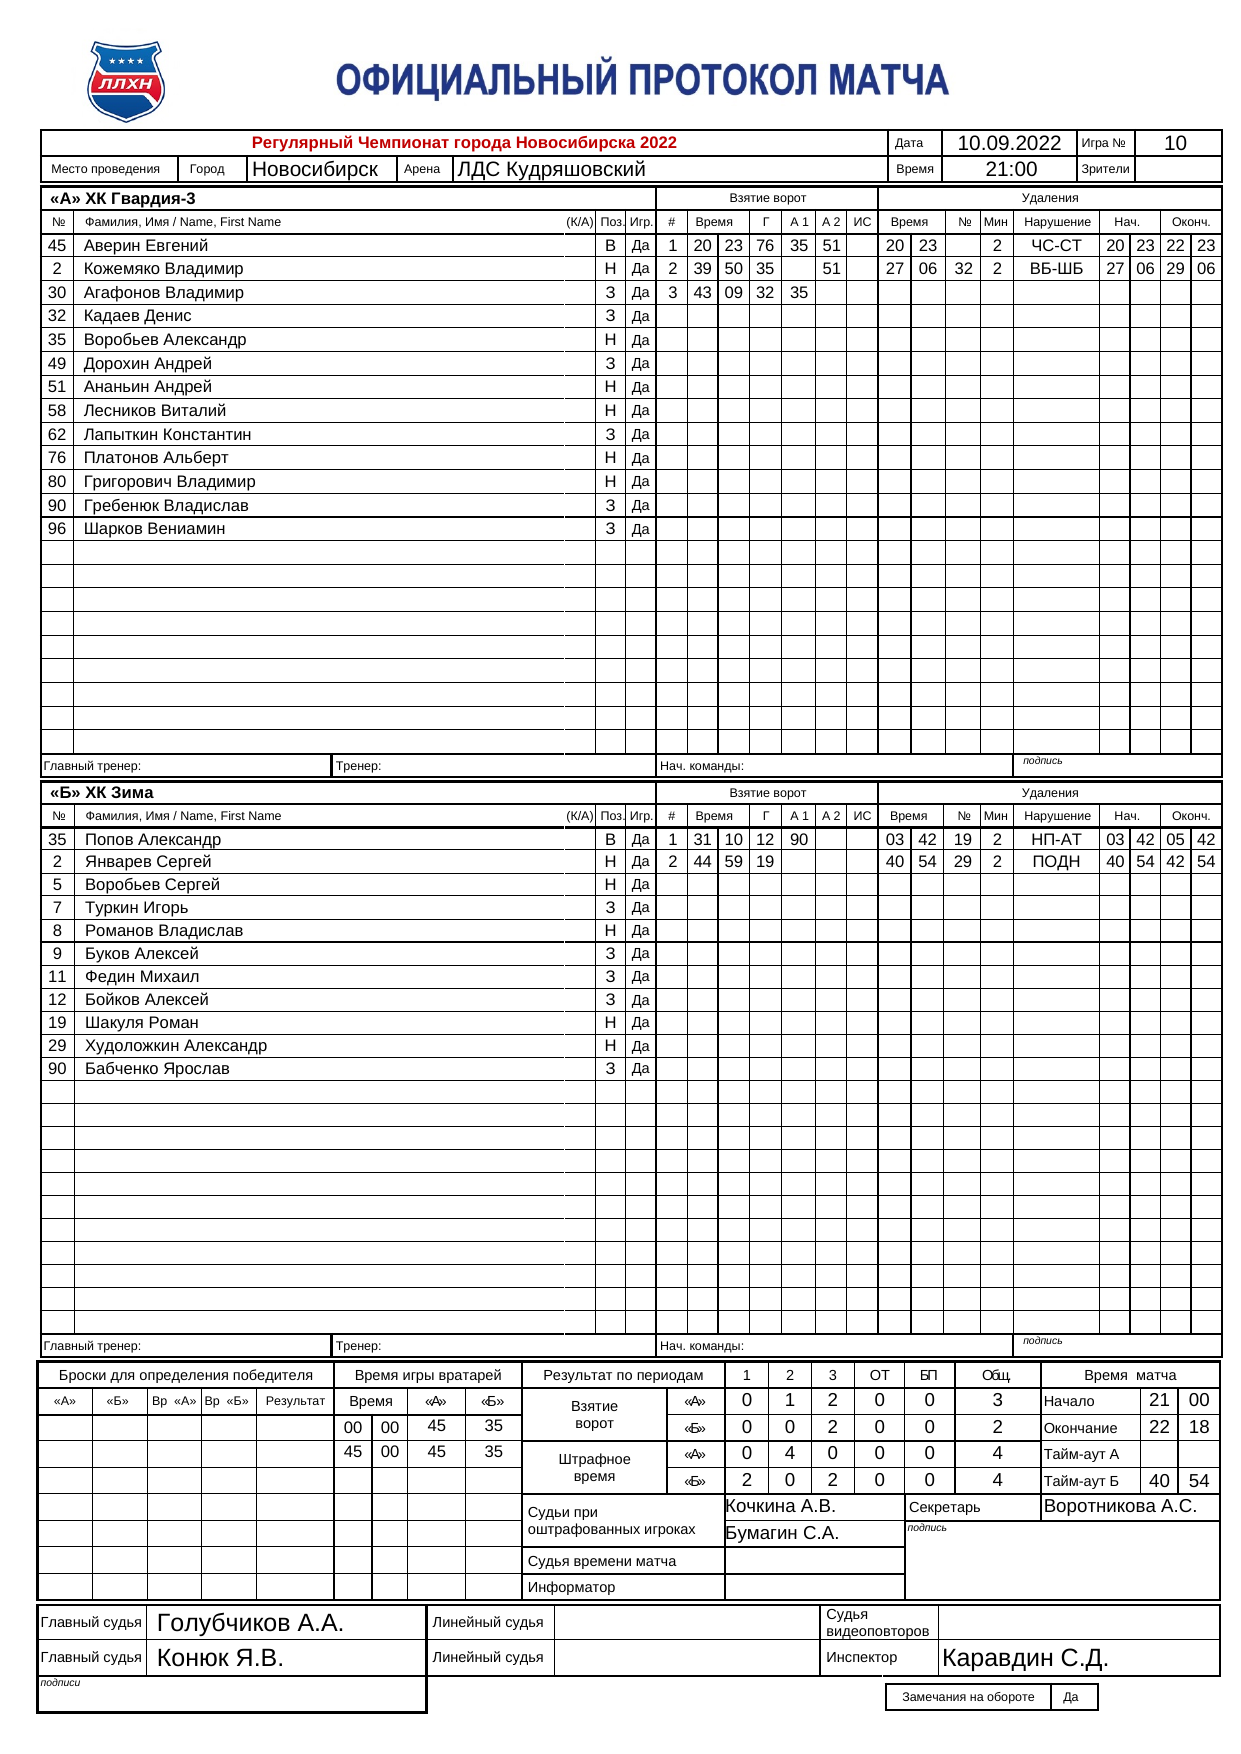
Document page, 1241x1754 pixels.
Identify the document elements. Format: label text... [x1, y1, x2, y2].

table_cell Да [626, 896, 655, 918]
table_cell [750, 1219, 781, 1241]
table_cell [816, 446, 846, 469]
table_cell 22 [1141, 1415, 1177, 1440]
table_cell З [596, 896, 625, 918]
table_cell 0 [855, 1389, 904, 1413]
table_cell [816, 399, 846, 422]
table_cell [93, 1547, 147, 1573]
table_cell [1131, 874, 1160, 895]
table_cell [879, 1219, 910, 1241]
table_cell [750, 636, 781, 658]
table_cell [981, 423, 1013, 445]
table_cell [688, 376, 717, 398]
table_cell Романов Владислав [75, 920, 564, 941]
table_cell [75, 1081, 564, 1103]
table_cell [688, 1173, 717, 1195]
table_cell [782, 1196, 815, 1218]
table_cell [1131, 966, 1160, 987]
table_cell [879, 494, 910, 516]
table_cell [1192, 1104, 1221, 1126]
table_cell [719, 494, 749, 516]
table_cell З [596, 1058, 625, 1079]
table_cell [750, 683, 781, 706]
table_cell «А» [668, 1442, 724, 1467]
table_cell [847, 1288, 877, 1310]
table_cell [1161, 1288, 1190, 1310]
table_cell Буков Алексей [75, 943, 564, 964]
table_cell [847, 966, 877, 987]
table_cell [42, 541, 73, 564]
table_cell [1192, 423, 1221, 445]
table_cell [1014, 943, 1099, 964]
table_cell [879, 446, 910, 469]
table_cell [1100, 874, 1129, 895]
table_cell Время [688, 211, 749, 233]
table_cell 0 [769, 1415, 811, 1440]
table_cell [750, 423, 781, 445]
table_cell [847, 636, 877, 658]
table_cell [1161, 636, 1190, 658]
table_cell З [596, 943, 625, 964]
table_cell Воробьев Сергей [75, 874, 564, 895]
table_cell [657, 1288, 687, 1310]
table_cell [750, 1058, 781, 1079]
table_cell [1100, 707, 1129, 729]
table_cell 44 [688, 850, 717, 872]
table_header 10.09.2022 [943, 131, 1076, 155]
table_cell [944, 1058, 980, 1079]
table_cell 45 [335, 1441, 371, 1467]
table_cell [1014, 328, 1099, 351]
table_cell [565, 730, 595, 753]
table_cell [74, 683, 564, 706]
table_cell [719, 470, 749, 493]
table_cell [1131, 541, 1160, 564]
table_cell «А» [39, 1389, 92, 1413]
table_cell [719, 874, 749, 895]
table_cell [719, 1242, 749, 1264]
table_cell [944, 943, 980, 964]
table_cell 50 [719, 257, 749, 280]
table_cell [847, 518, 877, 540]
table_cell № [944, 805, 980, 826]
table_cell [1100, 989, 1129, 1011]
table_cell [75, 1242, 564, 1264]
table_cell [912, 659, 945, 682]
table_cell [782, 943, 815, 964]
table_cell [879, 943, 910, 964]
table_cell Штрафное время [523, 1442, 666, 1493]
table_cell [626, 1196, 655, 1218]
table_cell [879, 1081, 910, 1103]
table_cell [719, 399, 749, 422]
table_cell [879, 874, 910, 895]
table_cell [944, 989, 980, 1011]
table_cell [1161, 730, 1190, 753]
table_cell ПОДН [1014, 850, 1099, 872]
table_header 2 [769, 1363, 811, 1387]
table_cell [42, 1104, 74, 1126]
table_cell 42 [1161, 850, 1190, 872]
table_cell 20 [688, 235, 717, 256]
table_cell [1014, 470, 1099, 493]
table_cell Да [626, 518, 655, 540]
table_cell 54 [1192, 850, 1221, 872]
table_cell [750, 470, 781, 493]
table_cell 35 [42, 829, 74, 849]
table_cell [565, 1173, 595, 1195]
table_cell «А» [668, 1389, 724, 1413]
table_cell [981, 588, 1013, 611]
table_cell [257, 1468, 333, 1493]
table_cell [1192, 446, 1221, 469]
table_cell [657, 1012, 687, 1033]
table_cell [912, 470, 945, 493]
table_cell [1161, 943, 1190, 964]
table_cell [944, 1219, 980, 1241]
table_cell [879, 1173, 910, 1195]
table_cell [688, 683, 717, 706]
table_cell [847, 920, 877, 941]
table_cell [1161, 541, 1190, 564]
table_cell Н [596, 874, 625, 895]
table_cell [148, 1494, 201, 1520]
table_cell [596, 707, 625, 729]
table_cell [688, 399, 717, 422]
table_cell [1014, 1219, 1099, 1241]
table_cell [148, 1416, 201, 1440]
table_cell Да [626, 989, 655, 1011]
table_cell 62 [42, 423, 73, 445]
table_cell [93, 1574, 147, 1599]
table_cell [39, 1441, 92, 1467]
table_cell [42, 1127, 74, 1149]
table_cell [719, 1150, 749, 1172]
picture [5, 28, 1179, 129]
table_cell [879, 1012, 910, 1033]
table_header Удаления [879, 188, 1221, 209]
table_cell [1014, 565, 1099, 587]
table_cell [944, 1104, 980, 1126]
table_cell 35 [750, 257, 781, 280]
table_cell [688, 1058, 717, 1079]
table_cell [847, 659, 877, 682]
table_cell [1179, 1441, 1219, 1467]
table_cell [1014, 399, 1099, 422]
table_cell [1161, 1081, 1190, 1103]
table_cell [688, 446, 717, 469]
table_cell № [42, 211, 73, 233]
table_cell [1192, 920, 1221, 941]
table_cell [719, 352, 749, 374]
table_cell [750, 541, 781, 564]
table_cell [626, 1288, 655, 1310]
table_cell [657, 541, 687, 564]
table_cell [657, 659, 687, 682]
table_cell [1131, 446, 1160, 469]
table_cell 2 [981, 829, 1013, 849]
table_cell Да [626, 352, 655, 374]
table_cell З [596, 423, 625, 445]
table_cell [912, 636, 945, 658]
table_cell [847, 470, 877, 493]
table_cell 20 [879, 235, 910, 256]
table_cell [1192, 659, 1221, 682]
table_cell [42, 730, 73, 753]
table_cell Ананьин Андрей [74, 376, 564, 398]
table_cell [1192, 1058, 1221, 1079]
table_cell [75, 1311, 564, 1333]
table_cell [626, 1173, 655, 1195]
table_cell [750, 305, 781, 327]
table_cell [847, 257, 877, 280]
table_cell [1100, 328, 1129, 351]
table_cell Судьи при оштрафованных игроках [523, 1495, 724, 1546]
table_header Броски для определения победителя [39, 1363, 333, 1387]
table_cell [257, 1547, 333, 1573]
table_cell [408, 1521, 465, 1546]
table_cell [466, 1494, 521, 1520]
table_cell [1100, 966, 1129, 987]
table_cell [944, 1242, 980, 1264]
table_cell [946, 470, 980, 493]
table_cell [1192, 1311, 1221, 1333]
table_cell 40 [879, 850, 910, 872]
table_cell [596, 659, 625, 682]
table_header Время игры вратарей [335, 1363, 521, 1387]
table_cell [565, 612, 595, 634]
table_cell [1161, 1012, 1190, 1033]
table_cell [1131, 1311, 1160, 1333]
table_cell З [596, 494, 625, 516]
table_cell [981, 518, 1013, 540]
table_cell 21 [1141, 1389, 1177, 1413]
table_cell [1131, 1242, 1160, 1264]
table_cell [1014, 1012, 1099, 1033]
table_cell [883, 1677, 1220, 1681]
table_cell [1131, 1219, 1160, 1241]
table_cell [879, 1127, 910, 1149]
table_header Взятие ворот [657, 188, 877, 209]
table_cell [1100, 470, 1129, 493]
table_cell Да [626, 423, 655, 445]
table_cell [816, 470, 846, 493]
table_cell [879, 1265, 910, 1287]
table_cell [847, 1058, 877, 1079]
table_cell [42, 636, 73, 658]
table_cell [782, 518, 815, 540]
table_cell Главный судья [39, 1640, 146, 1675]
table_cell [688, 541, 717, 564]
table_cell [1014, 541, 1099, 564]
table_cell Конюк Я.В. [147, 1640, 425, 1675]
table_cell Нач. команды: [657, 755, 1012, 776]
table_cell Линейный судья [428, 1606, 554, 1639]
table_cell [912, 1265, 943, 1287]
table_cell 45 [408, 1441, 465, 1467]
table_cell 1 [769, 1389, 811, 1413]
table_cell [466, 1521, 521, 1546]
table_cell [74, 707, 564, 729]
table_cell [750, 920, 781, 941]
table_cell [879, 1150, 910, 1172]
table_cell [912, 874, 943, 895]
table_cell Фамилия, Имя / Name, First Name [75, 805, 565, 826]
table_cell [626, 1311, 655, 1333]
table_cell [626, 1104, 655, 1126]
table_cell [946, 707, 980, 729]
table_cell [782, 1035, 815, 1057]
table_cell [750, 328, 781, 351]
table_cell [847, 1311, 877, 1333]
table_cell [939, 1606, 1219, 1639]
table_cell [596, 730, 625, 753]
table_cell [782, 446, 815, 469]
table_cell [719, 730, 749, 753]
table_cell [1161, 446, 1190, 469]
table_cell [847, 1196, 877, 1218]
table_cell Да [626, 235, 655, 256]
table_cell [816, 874, 846, 895]
table_cell Н [596, 399, 625, 422]
table_cell [1100, 659, 1129, 682]
table_cell В [596, 829, 625, 849]
table_cell [1100, 305, 1129, 327]
table_cell [565, 1012, 595, 1033]
table_cell [719, 1012, 749, 1033]
table_cell [42, 707, 73, 729]
table_cell [1131, 1127, 1160, 1149]
table_cell [565, 874, 595, 895]
table_cell [912, 565, 945, 587]
table_cell [565, 281, 595, 303]
table_cell [750, 1150, 781, 1172]
table_cell [719, 943, 749, 964]
table_cell [1100, 1173, 1129, 1195]
table_cell 2 [812, 1468, 854, 1493]
table_cell Да [626, 850, 655, 872]
table_cell [1161, 896, 1190, 918]
table_cell [408, 1468, 465, 1493]
table_cell [816, 1150, 846, 1172]
table_cell [1014, 281, 1099, 303]
table_cell [202, 1468, 256, 1493]
table_cell [74, 636, 564, 658]
table_cell [202, 1547, 256, 1573]
table_cell Бумагин С.А. [726, 1521, 904, 1546]
table_cell [565, 1196, 595, 1218]
table_cell [565, 920, 595, 941]
table_cell [981, 446, 1013, 469]
table_cell 2 [981, 850, 1013, 872]
table_cell 35 [42, 328, 73, 351]
table_cell [879, 730, 910, 753]
table_cell [944, 1265, 980, 1287]
table_cell [1014, 518, 1099, 540]
table_cell ИС [847, 211, 877, 233]
table_cell 7 [42, 896, 74, 918]
table_cell 51 [816, 257, 846, 280]
table_cell [912, 446, 945, 469]
table_cell Шарков Вениамин [74, 518, 564, 540]
table_cell [912, 1311, 943, 1333]
table_cell [1192, 1173, 1221, 1195]
table_cell [750, 1265, 781, 1287]
table_cell [1100, 730, 1129, 753]
table_cell [1192, 541, 1221, 564]
table_cell [750, 1035, 781, 1057]
table_header 10 [1136, 131, 1221, 155]
table_cell [1131, 328, 1160, 351]
table_cell [981, 1196, 1013, 1218]
table_cell [148, 1547, 201, 1573]
table_header ОТ [855, 1363, 904, 1387]
table_cell [1161, 874, 1190, 895]
table_cell 2 [42, 257, 73, 280]
table_cell 27 [1100, 257, 1129, 280]
table_cell [847, 1265, 877, 1287]
table_cell Вр «А» [148, 1389, 201, 1413]
table_cell Туркин Игорь [75, 896, 564, 918]
table_cell [944, 1173, 980, 1195]
table_cell [657, 1035, 687, 1057]
table_cell [981, 305, 1013, 327]
table_cell [912, 1242, 943, 1264]
table_cell [74, 659, 564, 682]
table_cell [657, 1196, 687, 1218]
table_cell [1161, 588, 1190, 611]
table_cell [816, 1058, 846, 1079]
table_cell [688, 1288, 717, 1310]
table_cell [596, 1242, 625, 1264]
table_cell [202, 1494, 256, 1520]
table_cell 20 [1100, 235, 1129, 256]
table_cell [565, 1265, 595, 1287]
table_cell 0 [905, 1468, 954, 1493]
table_cell [688, 989, 717, 1011]
table_cell 90 [782, 829, 815, 849]
table_cell [1131, 1012, 1160, 1033]
table_cell [782, 565, 815, 587]
table_cell [816, 305, 846, 327]
table_cell 0 [726, 1442, 768, 1467]
table_cell [719, 1196, 749, 1218]
table_cell [688, 1196, 717, 1218]
table_cell Да [626, 829, 655, 849]
table_cell З [596, 989, 625, 1011]
table_cell НП-АТ [1014, 829, 1099, 849]
table_cell [1192, 636, 1221, 658]
table_cell [42, 1173, 74, 1195]
table_cell 80 [42, 470, 73, 493]
table_cell Начало [1042, 1389, 1140, 1413]
table_cell [93, 1521, 147, 1546]
table_cell [42, 565, 73, 587]
table_cell [1161, 470, 1190, 493]
table_cell [1161, 376, 1190, 398]
table_cell Н [596, 257, 625, 280]
table_cell [565, 989, 595, 1011]
table_cell Игр. [626, 805, 655, 826]
table_cell 35 [782, 235, 815, 256]
table_cell [75, 1288, 564, 1310]
table_cell [782, 1173, 815, 1195]
table_cell [1161, 1035, 1190, 1057]
table_cell Каравдин С.Д. [939, 1640, 1219, 1675]
table_cell ВБ-ШБ [1014, 257, 1099, 280]
table_cell [981, 874, 1013, 895]
table_cell [981, 541, 1013, 564]
table_cell А 2 [816, 211, 846, 233]
table_cell 3 [657, 281, 687, 303]
table_cell 9 [42, 943, 74, 964]
table_cell «Б» [668, 1468, 724, 1493]
table_cell [981, 1127, 1013, 1149]
table_cell [75, 1150, 564, 1172]
table_cell [335, 1494, 371, 1520]
table_cell [750, 612, 781, 634]
table_cell [565, 943, 595, 964]
table_cell [750, 966, 781, 987]
table_cell 96 [42, 518, 73, 540]
table_cell Да [626, 470, 655, 493]
table_cell [1161, 305, 1190, 327]
table_cell [1192, 966, 1221, 987]
table_cell 0 [855, 1442, 904, 1467]
table_cell [782, 920, 815, 941]
table_cell [657, 1127, 687, 1149]
table_cell [944, 1196, 980, 1218]
table_cell [879, 612, 910, 634]
table_cell [944, 1012, 980, 1033]
table_cell [981, 943, 1013, 964]
table_cell 32 [42, 305, 73, 327]
table_cell [879, 423, 910, 445]
table_cell [946, 423, 980, 445]
table_cell [335, 1521, 371, 1546]
table_cell 59 [719, 850, 749, 872]
table_cell [565, 707, 595, 729]
table_cell [847, 989, 877, 1011]
table_cell [816, 659, 846, 682]
table_cell 2 [956, 1415, 1040, 1440]
table_cell [657, 1150, 687, 1172]
table_cell [74, 565, 564, 587]
table_cell [1100, 281, 1129, 303]
table_cell Да [626, 376, 655, 398]
table_cell [946, 636, 980, 658]
table_cell [847, 612, 877, 634]
table_cell [782, 730, 815, 753]
table_cell 18 [1179, 1415, 1219, 1440]
table_cell [719, 1035, 749, 1057]
table_cell [1014, 1242, 1099, 1264]
table_cell [408, 1574, 465, 1599]
table_cell [1014, 305, 1099, 327]
table_cell [1014, 966, 1099, 987]
table_cell [981, 1265, 1013, 1287]
table_cell [1192, 518, 1221, 540]
table_cell [1100, 1265, 1129, 1287]
table_cell [847, 1150, 877, 1172]
table_cell [782, 305, 815, 327]
table_cell [1161, 565, 1190, 587]
table_cell [816, 920, 846, 941]
table_cell [257, 1416, 333, 1440]
table_cell [565, 1288, 595, 1310]
table_cell [750, 352, 781, 374]
table_cell 12 [750, 829, 781, 849]
table_cell [565, 446, 595, 469]
table_cell [565, 850, 595, 872]
table_cell 40 [1141, 1468, 1177, 1493]
table_cell [912, 989, 943, 1011]
table_cell [816, 1288, 846, 1310]
table_cell [1100, 920, 1129, 941]
table_cell [257, 1521, 333, 1546]
table_cell 35 [466, 1416, 521, 1440]
table_cell [719, 541, 749, 564]
table_cell [1192, 683, 1221, 706]
table_cell [1131, 1196, 1160, 1218]
table_cell [981, 896, 1013, 918]
table_cell [946, 518, 980, 540]
table_cell [565, 1058, 595, 1079]
table_cell [657, 588, 687, 611]
table_cell [719, 1311, 749, 1333]
table_cell [1192, 707, 1221, 729]
table_header Общ. [956, 1363, 1040, 1387]
table_cell [335, 1574, 371, 1599]
table_cell [912, 612, 945, 634]
table_cell 0 [905, 1415, 954, 1440]
table_cell [719, 588, 749, 611]
table_cell # [657, 211, 687, 233]
table_cell ЛДС Кудряшовский [454, 157, 887, 181]
table_cell 54 [912, 850, 943, 872]
table_cell [816, 376, 846, 398]
table_cell [373, 1574, 407, 1599]
table_cell [1100, 1012, 1129, 1033]
table_cell [816, 1311, 846, 1333]
table_cell [657, 423, 687, 445]
table_cell [816, 966, 846, 987]
table_cell Н [596, 446, 625, 469]
table_cell [847, 730, 877, 753]
table_cell [626, 588, 655, 611]
table_cell Главный тренер: [42, 755, 330, 776]
table_cell [750, 989, 781, 1011]
table_cell [657, 518, 687, 540]
table_cell [1100, 943, 1129, 964]
table_cell Судья видеоповторов [821, 1606, 938, 1639]
table_cell 0 [726, 1389, 768, 1413]
table_cell Да [626, 1035, 655, 1057]
table_cell [816, 1127, 846, 1149]
table_cell [750, 446, 781, 469]
table_cell [596, 1219, 625, 1241]
table_cell [912, 541, 945, 564]
table_cell [847, 1104, 877, 1126]
table_cell 2 [42, 850, 74, 872]
table_cell [750, 730, 781, 753]
table_cell [981, 399, 1013, 422]
table_cell 12 [42, 989, 74, 1011]
table_cell [1131, 943, 1160, 964]
table_cell [1161, 1265, 1190, 1287]
table_cell [1161, 328, 1190, 351]
table_cell [1014, 683, 1099, 706]
table_cell [565, 1219, 595, 1241]
table_cell [1014, 659, 1099, 682]
table_cell [981, 1219, 1013, 1241]
table_cell [816, 896, 846, 918]
table_cell [39, 1494, 92, 1520]
table_cell [565, 494, 595, 516]
table_cell [657, 446, 687, 469]
table_cell [847, 707, 877, 729]
table_cell Г [750, 805, 781, 826]
table_cell [42, 1311, 74, 1333]
table_cell [719, 565, 749, 587]
table_cell [879, 588, 910, 611]
table_cell [981, 1150, 1013, 1172]
table_cell [782, 1219, 815, 1241]
table_cell Окончание [1042, 1415, 1140, 1440]
table_cell [74, 541, 564, 564]
table_cell 30 [42, 281, 73, 303]
table_cell [626, 565, 655, 587]
table_cell Поз. [596, 211, 625, 233]
table_cell [879, 683, 910, 706]
table_cell [626, 707, 655, 729]
table_cell [596, 1104, 625, 1126]
table_cell [816, 1104, 846, 1126]
table_cell [782, 1265, 815, 1287]
table_cell 2 [981, 257, 1013, 280]
table_cell Поз. [596, 805, 625, 826]
table_cell Шакуля Роман [75, 1012, 564, 1033]
table_cell [657, 1081, 687, 1103]
table_cell [912, 1219, 943, 1241]
table_cell [782, 1104, 815, 1126]
table_cell [1100, 1104, 1129, 1126]
table_cell [946, 305, 980, 327]
table_cell [981, 494, 1013, 516]
table_cell [596, 541, 625, 564]
table_cell [981, 281, 1013, 303]
table_cell [688, 659, 717, 682]
table_cell [39, 1574, 92, 1599]
table_cell [565, 470, 595, 493]
table_cell [782, 896, 815, 918]
table_cell [912, 305, 945, 327]
table_cell 06 [1131, 257, 1160, 280]
table_cell [657, 636, 687, 658]
table_cell [1100, 399, 1129, 422]
table_cell [1099, 1682, 1220, 1711]
table_cell [879, 352, 910, 374]
table_cell [74, 588, 564, 611]
table_cell [596, 1265, 625, 1287]
table_cell [750, 896, 781, 918]
table_cell [946, 588, 980, 611]
table_cell [688, 896, 717, 918]
table_cell [879, 707, 910, 729]
table_cell [688, 305, 717, 327]
table_cell [596, 1196, 625, 1218]
table_cell [1192, 328, 1221, 351]
table_cell Январев Сергей [75, 850, 564, 872]
table_cell [1100, 541, 1129, 564]
table_cell [1131, 588, 1160, 611]
table_cell [750, 1311, 781, 1333]
table_cell Взятие ворот [523, 1389, 666, 1440]
table_cell [981, 565, 1013, 587]
table_cell [750, 1104, 781, 1126]
table_cell [688, 470, 717, 493]
table_cell [688, 1150, 717, 1172]
table_cell [657, 470, 687, 493]
table_cell [782, 470, 815, 493]
table_cell [688, 1012, 717, 1033]
table_cell [688, 518, 717, 540]
table_cell [1131, 1058, 1160, 1079]
table_cell [1192, 565, 1221, 587]
table_cell [1192, 1288, 1221, 1310]
table_cell Вр «Б» [202, 1389, 256, 1413]
table_cell [688, 588, 717, 611]
table_cell 49 [42, 352, 73, 374]
table_cell [1014, 1035, 1099, 1057]
table_cell 0 [812, 1442, 854, 1467]
table_cell [1161, 683, 1190, 706]
table_cell [1100, 376, 1129, 398]
table_cell [750, 1012, 781, 1033]
table_cell [1192, 281, 1221, 303]
table_cell [565, 966, 595, 987]
table_cell [944, 1035, 980, 1057]
table_cell [1192, 612, 1221, 634]
table_cell [596, 565, 625, 587]
table_cell [1014, 920, 1099, 941]
table_cell [912, 588, 945, 611]
table_cell [847, 376, 877, 398]
table_cell [596, 636, 625, 658]
table_cell [1131, 920, 1160, 941]
table_cell Да [626, 966, 655, 987]
table_cell [981, 470, 1013, 493]
table_cell [719, 920, 749, 941]
table_cell [1014, 636, 1099, 658]
table_cell [1100, 1081, 1129, 1103]
table_cell [565, 235, 595, 256]
table_cell [847, 446, 877, 469]
table_cell [202, 1521, 256, 1546]
table_cell Нач. команды: [657, 1335, 1012, 1356]
table_cell Оконч. [1161, 805, 1221, 826]
table_cell 0 [769, 1468, 811, 1493]
table_cell [596, 1150, 625, 1172]
table_cell 4 [956, 1442, 1040, 1467]
table_cell [42, 1242, 74, 1264]
table_cell [657, 1311, 687, 1333]
table_cell [750, 943, 781, 964]
table_cell [1192, 1035, 1221, 1057]
table_cell [912, 896, 943, 918]
table_cell [373, 1468, 407, 1493]
table_cell [1161, 1058, 1190, 1079]
table_cell Нач. [1100, 211, 1160, 233]
table_cell [148, 1521, 201, 1546]
table_cell [657, 399, 687, 422]
table_cell [657, 494, 687, 516]
table_cell [879, 541, 910, 564]
table_cell [981, 1311, 1013, 1333]
table_cell 23 [1192, 235, 1221, 256]
table_cell Тайм-аут А [1042, 1441, 1140, 1467]
table_cell [912, 281, 945, 303]
table_cell [596, 1127, 625, 1149]
table_cell [719, 683, 749, 706]
table_cell «А» [408, 1389, 465, 1413]
table_cell [879, 1035, 910, 1057]
table_cell [944, 874, 980, 895]
table_cell 0 [905, 1389, 954, 1413]
table_cell [565, 588, 595, 611]
table_cell [750, 874, 781, 895]
table_cell [565, 1127, 595, 1149]
table_cell [1100, 1242, 1129, 1264]
table_cell Кожемяко Владимир [74, 257, 564, 280]
table_cell [719, 1058, 749, 1079]
table_cell [42, 1196, 74, 1218]
table_cell [148, 1468, 201, 1493]
table_cell 2 [657, 257, 687, 280]
table_cell [1131, 636, 1160, 658]
table_cell [1131, 612, 1160, 634]
table_cell [981, 920, 1013, 941]
table_cell [816, 1242, 846, 1264]
table_cell [879, 305, 910, 327]
table_cell [719, 896, 749, 918]
table_cell [688, 1127, 717, 1149]
table_cell А 1 [782, 211, 815, 233]
table_cell [688, 943, 717, 964]
table_header Удаления [879, 783, 1221, 803]
table_cell Кочкина А.В. [726, 1495, 904, 1520]
table_cell [1131, 1081, 1160, 1103]
table_cell Фамилия, Имя / Name, First Name [74, 211, 565, 233]
table_cell 29 [1161, 257, 1190, 280]
table_cell [202, 1574, 256, 1599]
table_cell [688, 874, 717, 895]
table_cell Воротникова А.С. [1042, 1495, 1219, 1520]
table_cell [719, 423, 749, 445]
table_cell [726, 1575, 904, 1599]
table_cell [1014, 423, 1099, 445]
table_cell Платонов Альберт [74, 446, 564, 469]
table_cell [657, 989, 687, 1011]
table_cell «Б» [668, 1415, 724, 1440]
table_cell Да [626, 399, 655, 422]
table_cell 0 [855, 1468, 904, 1493]
table_cell [946, 376, 980, 398]
table_cell 19 [750, 850, 781, 872]
table_cell Дорохин Андрей [74, 352, 564, 374]
table_cell [944, 1081, 980, 1103]
table_cell [1131, 1173, 1160, 1195]
table_cell Н [596, 470, 625, 493]
table_cell ИС [847, 805, 877, 826]
table_cell Г [750, 211, 781, 233]
table_cell [782, 1127, 815, 1149]
table_cell [981, 1288, 1013, 1310]
table_cell [657, 612, 687, 634]
table_cell [750, 1127, 781, 1149]
table_cell [946, 281, 980, 303]
table_cell [257, 1574, 333, 1599]
table_cell [847, 588, 877, 611]
table_header Да [1052, 1685, 1097, 1709]
table_cell Н [596, 1035, 625, 1057]
table_cell [1014, 1173, 1099, 1195]
table_cell 58 [42, 399, 73, 422]
table_cell [912, 1150, 943, 1172]
table_cell [981, 683, 1013, 706]
table_cell [912, 1173, 943, 1195]
table_cell [42, 588, 73, 611]
table_cell [719, 376, 749, 398]
table_cell [596, 612, 625, 634]
table_cell [565, 257, 595, 280]
table_cell 00 [335, 1416, 371, 1440]
table_cell [1161, 494, 1190, 516]
table_cell [981, 1081, 1013, 1103]
table_cell [688, 423, 717, 445]
table_cell 19 [944, 829, 980, 849]
table_cell 4 [769, 1442, 811, 1467]
table_cell [946, 659, 980, 682]
table_cell [1131, 683, 1160, 706]
table_cell [816, 518, 846, 540]
table_cell [847, 1012, 877, 1033]
table_cell [782, 494, 815, 516]
table_cell [565, 829, 595, 849]
table_cell [847, 494, 877, 516]
table_cell 45 [42, 235, 73, 256]
table_cell 2 [812, 1389, 854, 1413]
table_cell [946, 494, 980, 516]
table_cell [626, 612, 655, 634]
table_cell [466, 1547, 521, 1573]
table_cell [981, 352, 1013, 374]
table_cell [912, 1012, 943, 1033]
table_cell [879, 989, 910, 1011]
table_cell [912, 966, 943, 987]
table_cell [555, 1640, 819, 1675]
table_cell [847, 1219, 877, 1241]
table_cell [1100, 494, 1129, 516]
table_cell [879, 1058, 910, 1079]
table_cell [1100, 612, 1129, 634]
table_cell Тренер: [333, 1335, 655, 1356]
table_cell [816, 943, 846, 964]
table_cell [912, 683, 945, 706]
table_cell [944, 896, 980, 918]
table_cell [657, 1058, 687, 1079]
table_cell Место проведения [42, 157, 177, 181]
table_cell [1100, 1127, 1129, 1149]
table_cell [847, 352, 877, 374]
table_cell Время [688, 805, 749, 826]
table_cell [816, 494, 846, 516]
table_cell [657, 920, 687, 941]
table_cell [657, 376, 687, 398]
table_cell [847, 943, 877, 964]
table_cell [816, 707, 846, 729]
table_cell Судья времени матча [523, 1548, 724, 1573]
table_cell [1131, 1150, 1160, 1172]
table_cell [565, 1081, 595, 1103]
table_cell 19 [42, 1012, 74, 1033]
table_cell 29 [42, 1035, 74, 1057]
table_cell # [657, 805, 687, 826]
table_cell [912, 1288, 943, 1310]
table_cell [657, 707, 687, 729]
table_cell [1014, 707, 1099, 729]
table_cell Игр. [626, 211, 655, 233]
table_cell [93, 1468, 147, 1493]
table_cell [1192, 588, 1221, 611]
table_cell [1192, 730, 1221, 753]
table_cell [1131, 423, 1160, 445]
table_cell 2 [657, 850, 687, 872]
table_cell [1014, 730, 1099, 753]
table_cell Попов Александр [75, 829, 564, 849]
table_cell [782, 1311, 815, 1333]
table_cell [1100, 565, 1129, 587]
table_cell [1100, 1288, 1129, 1310]
table_cell [596, 1311, 625, 1333]
table_cell [946, 683, 980, 706]
table_cell [847, 235, 877, 256]
table_cell 27 [879, 257, 910, 280]
table_cell [1192, 1219, 1221, 1241]
table_cell [373, 1547, 407, 1573]
table_cell [688, 565, 717, 587]
table_cell [1131, 659, 1160, 682]
table_cell [626, 1127, 655, 1149]
table_cell 0 [726, 1415, 768, 1440]
table_cell [657, 1173, 687, 1195]
table_cell [816, 636, 846, 658]
table_cell 03 [879, 829, 910, 849]
table_cell [816, 829, 846, 849]
table_cell 05 [1161, 829, 1190, 849]
table_cell 42 [912, 829, 943, 849]
table_cell 2 [726, 1468, 768, 1493]
table_cell [719, 1104, 749, 1126]
table_cell Да [626, 328, 655, 351]
table_cell [879, 1311, 910, 1333]
table_cell [879, 1104, 910, 1126]
table_cell [42, 1265, 74, 1287]
table_cell 32 [750, 281, 781, 303]
table_header Взятие ворот [657, 783, 877, 803]
table_cell [750, 1242, 781, 1264]
table_cell [782, 1012, 815, 1033]
table_cell [657, 943, 687, 964]
table_cell [657, 1104, 687, 1126]
table_cell [565, 305, 595, 327]
table_cell 23 [1131, 235, 1160, 256]
table_cell [944, 966, 980, 987]
table_cell Агафонов Владимир [74, 281, 564, 303]
table_cell [1100, 683, 1129, 706]
table_cell [847, 896, 877, 918]
table_cell [75, 1265, 564, 1287]
table_cell [565, 683, 595, 706]
table_cell Арена [398, 157, 452, 181]
table_cell [912, 1058, 943, 1079]
table_cell [944, 1288, 980, 1310]
table_cell Зрители [1078, 157, 1134, 181]
table_cell [75, 1196, 564, 1218]
table_cell [1014, 989, 1099, 1011]
table_cell 21:00 [943, 157, 1076, 181]
table_cell [596, 588, 625, 611]
table_cell [1100, 896, 1129, 918]
table_cell Да [626, 281, 655, 303]
table_cell [1161, 1150, 1190, 1172]
table_cell [42, 659, 73, 682]
table_cell 1 [657, 829, 687, 849]
table_cell [912, 1081, 943, 1103]
table_cell [981, 659, 1013, 682]
table_cell Нач. [1100, 805, 1160, 826]
table_cell 5 [42, 874, 74, 895]
table_cell подписи [39, 1677, 425, 1711]
table_cell [626, 1219, 655, 1241]
table_cell В [596, 235, 625, 256]
table_cell [981, 1104, 1013, 1126]
table_cell [879, 565, 910, 587]
table_cell [626, 659, 655, 682]
table_cell [565, 399, 595, 422]
table_cell [816, 612, 846, 634]
table_cell [719, 612, 749, 634]
table_cell Да [626, 920, 655, 941]
table_cell [912, 352, 945, 374]
table_cell [981, 707, 1013, 729]
table_cell [816, 730, 846, 753]
table_cell [750, 1196, 781, 1218]
table_cell [596, 1081, 625, 1103]
table_cell Тайм-аут Б [1042, 1468, 1140, 1493]
table_cell З [596, 352, 625, 374]
table_cell [688, 1081, 717, 1103]
table_cell [847, 281, 877, 303]
table_cell 11 [42, 966, 74, 987]
table_cell 39 [688, 257, 717, 280]
table_cell [1100, 1035, 1129, 1057]
table_cell (К/А) [565, 805, 595, 826]
table_cell [782, 989, 815, 1011]
table_cell 0 [855, 1415, 904, 1440]
table_cell 31 [688, 829, 717, 849]
table_cell [750, 707, 781, 729]
table_cell Город [179, 157, 246, 181]
table_cell Да [626, 257, 655, 280]
table_header 1 [726, 1363, 768, 1387]
table_cell [1192, 874, 1221, 895]
table_cell [1131, 352, 1160, 374]
table_cell [816, 281, 846, 303]
table_cell Время [889, 157, 941, 181]
table_cell [1131, 281, 1160, 303]
table_cell [750, 1288, 781, 1310]
table_cell [816, 1035, 846, 1057]
table_cell 03 [1100, 829, 1129, 849]
table_cell [782, 588, 815, 611]
table_cell Федин Михаил [75, 966, 564, 987]
table_cell [1014, 1265, 1099, 1287]
table_cell Результат [257, 1389, 333, 1413]
table_cell [981, 1173, 1013, 1195]
table_cell [42, 1150, 74, 1172]
table_cell [202, 1416, 256, 1440]
table_cell [657, 896, 687, 918]
table_cell [688, 1104, 717, 1126]
table_cell [596, 1288, 625, 1310]
table_cell [981, 1035, 1013, 1057]
table_cell [912, 1196, 943, 1218]
table_cell А 1 [782, 805, 815, 826]
table_cell [565, 896, 595, 918]
table_cell [1161, 707, 1190, 729]
table_cell [596, 683, 625, 706]
table_cell З [596, 281, 625, 303]
table_cell [688, 1311, 717, 1333]
table_cell [688, 328, 717, 351]
table_cell [657, 683, 687, 706]
table_cell [1161, 659, 1190, 682]
table_cell [1192, 352, 1221, 374]
table_cell [847, 305, 877, 327]
table_cell 0 [905, 1442, 954, 1467]
table_cell [626, 1265, 655, 1287]
table_cell [1161, 352, 1190, 374]
table_cell [373, 1521, 407, 1546]
table_cell [657, 874, 687, 895]
table_cell Оконч. [1161, 211, 1221, 233]
table_cell Да [626, 446, 655, 469]
table_cell [719, 518, 749, 540]
table_cell 54 [1179, 1468, 1219, 1493]
table_cell [565, 518, 595, 540]
table_cell [1131, 399, 1160, 422]
table_cell [981, 328, 1013, 351]
table_cell 40 [1100, 850, 1129, 872]
table_cell [688, 494, 717, 516]
table_cell [1014, 1081, 1099, 1103]
table_cell [816, 588, 846, 611]
table_cell [719, 305, 749, 327]
table_cell [816, 1219, 846, 1241]
table_cell А 2 [816, 805, 846, 826]
table_cell 2 [981, 235, 1013, 256]
table_cell подпись [1014, 755, 1221, 776]
table_cell 32 [946, 257, 980, 280]
table_cell [981, 376, 1013, 398]
table_cell [719, 1219, 749, 1241]
table_cell [782, 612, 815, 634]
table_cell [1192, 1012, 1221, 1033]
table_cell [555, 1606, 819, 1639]
table_cell [726, 1548, 904, 1573]
table_cell [626, 683, 655, 706]
table_cell [1161, 281, 1190, 303]
table_cell [1161, 518, 1190, 540]
table_cell [912, 494, 945, 516]
table_cell [565, 376, 595, 398]
table_cell [1014, 494, 1099, 516]
table_cell [596, 1173, 625, 1195]
table_cell Инспектор [821, 1640, 938, 1675]
table_cell [847, 565, 877, 587]
table_cell Воробьев Александр [74, 328, 564, 351]
table_cell подпись [1014, 1335, 1221, 1356]
table_cell [565, 541, 595, 564]
table_cell [1014, 874, 1099, 895]
table_cell [1100, 588, 1129, 611]
table_header «Б» ХК Зима [42, 783, 655, 803]
table_cell Н [596, 328, 625, 351]
table_cell [1192, 943, 1221, 964]
table_cell [912, 707, 945, 729]
table_cell [912, 730, 945, 753]
table_cell [565, 352, 595, 374]
table_cell 90 [42, 1058, 74, 1079]
table_cell [1014, 352, 1099, 374]
table_cell [1192, 1196, 1221, 1218]
table_cell [981, 1012, 1013, 1033]
table_cell Бабченко Ярослав [75, 1058, 564, 1079]
table_cell 00 [373, 1441, 407, 1467]
table_cell [946, 730, 980, 753]
table_cell [782, 328, 815, 351]
table_cell [750, 1081, 781, 1103]
table_cell [912, 943, 943, 964]
table_cell [847, 874, 877, 895]
table_cell 09 [719, 281, 749, 303]
table_cell 35 [782, 281, 815, 303]
table_cell [688, 1035, 717, 1057]
table_cell [565, 1242, 595, 1264]
table_cell (К/А) [565, 211, 595, 233]
table_cell Новосибирск [248, 157, 396, 181]
table_cell 76 [750, 235, 781, 256]
table_cell [657, 1219, 687, 1241]
table_cell 45 [408, 1416, 465, 1440]
table_cell [42, 683, 73, 706]
table_cell [782, 376, 815, 398]
table_cell [1161, 612, 1190, 634]
table_cell [75, 1219, 564, 1241]
table_cell [75, 1173, 564, 1195]
table_cell [93, 1416, 147, 1440]
table_cell [981, 1242, 1013, 1264]
table_cell Да [626, 1012, 655, 1033]
table_cell З [596, 305, 625, 327]
table_cell [257, 1494, 333, 1520]
table_header Замечания на обороте [887, 1685, 1050, 1709]
table_cell Лесников Виталий [74, 399, 564, 422]
table_cell Да [626, 874, 655, 895]
table_cell [688, 612, 717, 634]
table_cell [1131, 376, 1160, 398]
table_cell Аверин Евгений [74, 235, 564, 256]
table_cell [657, 352, 687, 374]
table_cell [782, 352, 815, 374]
table_cell [879, 966, 910, 987]
table_cell [719, 1081, 749, 1103]
table_cell [816, 683, 846, 706]
table_cell [912, 1035, 943, 1057]
table_header Дата [889, 131, 941, 155]
table_cell [1131, 1288, 1160, 1310]
table_cell [944, 920, 980, 941]
table_cell [1161, 1127, 1190, 1149]
table_cell Да [626, 1058, 655, 1079]
table_cell [879, 399, 910, 422]
table_cell [946, 352, 980, 374]
table_header БП [905, 1363, 954, 1387]
table_cell [148, 1441, 201, 1467]
table_cell [688, 1219, 717, 1241]
table_cell [981, 730, 1013, 753]
table_cell [1100, 423, 1129, 445]
table_cell [879, 1242, 910, 1264]
table_cell [408, 1547, 465, 1573]
table_cell [1014, 1311, 1099, 1333]
table_cell «Б» [93, 1389, 147, 1413]
table_cell [1161, 399, 1190, 422]
table_cell [202, 1441, 256, 1467]
table_cell 1 [657, 235, 687, 256]
table_cell [1014, 376, 1099, 398]
table_cell [466, 1468, 521, 1493]
table_cell [565, 1104, 595, 1126]
table_cell [657, 1265, 687, 1287]
table_cell [688, 966, 717, 987]
table_cell [1131, 989, 1160, 1011]
table_cell 4 [956, 1468, 1040, 1493]
table_cell [657, 565, 687, 587]
table_cell 3 [956, 1389, 1040, 1413]
table_cell [1192, 305, 1221, 327]
table_cell [847, 423, 877, 445]
table_cell [946, 565, 980, 587]
table_cell [981, 636, 1013, 658]
table_cell [879, 659, 910, 682]
table_cell 23 [912, 235, 945, 256]
table_cell [981, 612, 1013, 634]
table_cell Да [626, 943, 655, 964]
table_cell 76 [42, 446, 73, 469]
table_cell [847, 1127, 877, 1149]
table_cell [912, 920, 943, 941]
table_cell [816, 1196, 846, 1218]
table_cell [1161, 423, 1190, 445]
table_cell [1192, 376, 1221, 398]
table_cell З [596, 966, 625, 987]
table_cell [1161, 1242, 1190, 1264]
table_cell 51 [42, 376, 73, 398]
table_cell [1192, 1265, 1221, 1287]
table_cell [1014, 896, 1099, 918]
table_cell [847, 1081, 877, 1103]
table_cell [148, 1574, 201, 1599]
table_cell «Б » [466, 1389, 521, 1413]
table_cell [847, 850, 877, 872]
table_cell [1131, 730, 1160, 753]
table_cell [946, 328, 980, 351]
table_cell [1131, 565, 1160, 587]
table_cell [944, 1311, 980, 1333]
table_cell [1014, 1150, 1099, 1172]
table_cell Гребенюк Владислав [74, 494, 564, 516]
table_cell [1161, 1173, 1190, 1195]
table_cell [75, 1104, 564, 1126]
table_cell [912, 518, 945, 540]
table_cell [1014, 1288, 1099, 1310]
table_cell [719, 707, 749, 729]
table_cell 35 [466, 1441, 521, 1467]
table_cell [782, 966, 815, 987]
table_cell [816, 1081, 846, 1103]
table_cell [1161, 989, 1190, 1011]
table_cell [946, 541, 980, 564]
table_cell [946, 399, 980, 422]
table_cell [42, 1219, 74, 1241]
table_cell [1161, 920, 1190, 941]
table_cell [42, 1081, 74, 1103]
table_cell [1161, 1219, 1190, 1241]
table_cell [981, 1058, 1013, 1079]
table_cell [1131, 1265, 1160, 1287]
table_cell 90 [42, 494, 73, 516]
table_cell [816, 850, 846, 872]
table_cell № [946, 211, 980, 233]
table_cell [257, 1441, 333, 1467]
table_cell [847, 1035, 877, 1057]
table_cell [565, 636, 595, 658]
table_cell [847, 541, 877, 564]
table_cell [879, 1196, 910, 1218]
table_cell [782, 1150, 815, 1172]
table_cell [847, 1242, 877, 1264]
table_cell [1192, 1081, 1221, 1103]
table_cell [719, 636, 749, 658]
table_cell Худоложкин Александр [75, 1035, 564, 1057]
table_cell [565, 1150, 595, 1172]
table_cell [847, 328, 877, 351]
table_cell [1161, 1311, 1190, 1333]
table_cell Время [335, 1389, 407, 1413]
table_cell [1100, 1150, 1129, 1172]
table_cell [1192, 989, 1221, 1011]
table_cell [782, 1081, 815, 1103]
table_cell Н [596, 920, 625, 941]
table_cell [782, 1242, 815, 1264]
table_cell Линейный судья [428, 1640, 554, 1675]
table_cell [946, 612, 980, 634]
table_cell [750, 494, 781, 516]
table_cell [1131, 518, 1160, 540]
table_cell № [42, 805, 74, 826]
table_cell [981, 989, 1013, 1011]
table_cell [565, 659, 595, 682]
table_cell [782, 850, 815, 872]
table_cell [1192, 1242, 1221, 1264]
table_cell [1161, 1196, 1190, 1218]
table_cell 06 [1192, 257, 1221, 280]
table_cell 54 [1131, 850, 1160, 872]
table_cell [688, 730, 717, 753]
table_cell 00 [1179, 1389, 1219, 1413]
table_cell [657, 305, 687, 327]
table_cell [428, 1677, 882, 1711]
table_cell [719, 1265, 749, 1287]
table_cell Мин [981, 805, 1013, 826]
table_cell [879, 376, 910, 398]
table_cell [93, 1441, 147, 1467]
table_cell Н [596, 850, 625, 872]
table_cell [1100, 1219, 1129, 1241]
table_cell [565, 1311, 595, 1333]
table_cell [626, 1081, 655, 1103]
table_header Регулярный Чемпионат города Новосибирска 2022 [42, 131, 887, 155]
table_cell [816, 423, 846, 445]
table_cell Мин [981, 211, 1013, 233]
table_cell [847, 399, 877, 422]
table_cell 29 [944, 850, 980, 872]
table_cell [879, 470, 910, 493]
table_cell [879, 281, 910, 303]
table_cell [719, 1173, 749, 1195]
table_cell [408, 1494, 465, 1520]
table_cell [1100, 1196, 1129, 1218]
table_cell [1100, 352, 1129, 374]
table_cell подпись [906, 1522, 1219, 1599]
table_cell [719, 328, 749, 351]
table_cell [719, 1127, 749, 1149]
table_cell [373, 1494, 407, 1520]
table_cell [1131, 1035, 1160, 1057]
table_cell [1131, 707, 1160, 729]
table_cell Да [626, 305, 655, 327]
table_cell [1014, 1058, 1099, 1079]
table_cell [750, 399, 781, 422]
table_cell [944, 1150, 980, 1172]
table_cell [626, 730, 655, 753]
table_cell 8 [42, 920, 74, 941]
table_cell [750, 518, 781, 540]
table_cell [1192, 896, 1221, 918]
table_cell [816, 1012, 846, 1033]
table_cell [657, 328, 687, 351]
table_cell [657, 1242, 687, 1264]
table_cell [626, 1150, 655, 1172]
table_cell [912, 1104, 943, 1126]
table_cell [946, 446, 980, 469]
table_cell [565, 565, 595, 587]
table_cell [626, 636, 655, 658]
table_cell [466, 1574, 521, 1599]
table_cell [946, 235, 980, 256]
table_cell Голубчиков А.А. [147, 1606, 425, 1639]
table_cell [782, 1058, 815, 1079]
table_cell [782, 1288, 815, 1310]
table_cell [782, 874, 815, 895]
table_cell Григорович Владимир [74, 470, 564, 493]
table_cell [93, 1494, 147, 1520]
table_cell Тренер: [333, 755, 655, 776]
table_cell [1192, 399, 1221, 422]
table_cell 06 [912, 257, 945, 280]
table_cell [816, 1265, 846, 1287]
table_cell [39, 1468, 92, 1493]
table_cell [657, 730, 687, 753]
table_cell [879, 636, 910, 658]
table_cell Нарушение [1014, 211, 1099, 233]
table_cell [847, 683, 877, 706]
table_cell Главный судья [39, 1606, 146, 1639]
table_cell [1014, 612, 1099, 634]
table_cell [782, 636, 815, 658]
table_cell Секретарь [906, 1495, 1040, 1520]
table_cell ЧС-СТ [1014, 235, 1099, 256]
table_cell [42, 612, 73, 634]
table_cell [782, 707, 815, 729]
table_cell Информатор [523, 1575, 724, 1599]
table_cell Да [626, 494, 655, 516]
table_cell [816, 989, 846, 1011]
table_cell [782, 399, 815, 422]
table_cell [1131, 470, 1160, 493]
table_cell [912, 399, 945, 422]
table_cell [816, 352, 846, 374]
table_cell [1014, 588, 1099, 611]
table_cell [719, 966, 749, 987]
table_header Игра № [1078, 131, 1134, 155]
table_cell [944, 1127, 980, 1149]
table_cell [816, 565, 846, 587]
table_cell [1100, 446, 1129, 469]
table_cell [1141, 1441, 1177, 1467]
table_cell [782, 659, 815, 682]
table_cell [1131, 1104, 1160, 1126]
table_cell [782, 683, 815, 706]
table_cell [39, 1416, 92, 1440]
table_cell Лапыткин Константин [74, 423, 564, 445]
table_cell [816, 541, 846, 564]
table_cell [626, 541, 655, 564]
table_cell [1100, 636, 1129, 658]
table_cell [879, 896, 910, 918]
table_cell [1192, 1150, 1221, 1172]
table_cell [74, 612, 564, 634]
table_cell Бойков Алексей [75, 989, 564, 1011]
table_cell [847, 1173, 877, 1195]
table_cell [1192, 1127, 1221, 1149]
table_cell [1131, 896, 1160, 918]
table_cell [688, 1242, 717, 1264]
table_cell [335, 1468, 371, 1493]
table_cell 2 [812, 1415, 854, 1440]
table_cell [657, 966, 687, 987]
table_header Время матча [1042, 1363, 1219, 1387]
table_cell [912, 423, 945, 445]
table_cell [74, 730, 564, 753]
table_cell 10 [719, 829, 749, 849]
table_cell [879, 920, 910, 941]
table_cell Н [596, 1012, 625, 1033]
table_cell [879, 1288, 910, 1310]
table_cell [688, 920, 717, 941]
table_cell [719, 659, 749, 682]
table_cell 43 [688, 281, 717, 303]
table_cell [816, 1173, 846, 1195]
table_cell Нарушение [1014, 805, 1099, 826]
table_cell [688, 707, 717, 729]
table_cell [1136, 157, 1221, 181]
table_cell 22 [1161, 235, 1190, 256]
table_cell Н [596, 376, 625, 398]
table_cell [565, 328, 595, 351]
table_header Результат по периодам [523, 1363, 724, 1387]
table_cell Время [879, 805, 943, 826]
table_cell [1014, 1104, 1099, 1126]
table_cell 42 [1131, 829, 1160, 849]
table_cell [1192, 470, 1221, 493]
table_cell [1131, 305, 1160, 327]
table_cell [1100, 1311, 1129, 1333]
table_cell [750, 588, 781, 611]
table_cell [719, 1288, 749, 1310]
table_cell [565, 1035, 595, 1057]
table_cell [912, 1127, 943, 1149]
table_cell [1100, 518, 1129, 540]
table_cell 51 [816, 235, 846, 256]
table_cell [1161, 966, 1190, 987]
table_cell [782, 257, 815, 280]
table_cell [912, 328, 945, 351]
table_cell [1014, 1127, 1099, 1149]
table_cell [1192, 494, 1221, 516]
table_cell [1161, 1104, 1190, 1126]
table_cell [688, 1265, 717, 1287]
table_cell [750, 1173, 781, 1195]
table_cell [981, 966, 1013, 987]
table_cell [816, 328, 846, 351]
table_cell 42 [1192, 829, 1221, 849]
table_cell Время [879, 211, 945, 233]
table_cell 23 [719, 235, 749, 256]
table_cell [782, 541, 815, 564]
table_cell [626, 1242, 655, 1264]
table_cell [42, 1288, 74, 1310]
table_cell [688, 352, 717, 374]
table_cell 00 [373, 1416, 407, 1440]
table_cell [750, 376, 781, 398]
table_cell [39, 1521, 92, 1546]
table_cell [847, 829, 877, 849]
table_cell [1131, 494, 1160, 516]
table_cell [75, 1127, 564, 1149]
table_cell [879, 518, 910, 540]
table_cell Главный тренер: [42, 1335, 330, 1356]
table_cell [688, 636, 717, 658]
table_cell [750, 565, 781, 587]
table_cell [565, 423, 595, 445]
table_cell [719, 446, 749, 469]
table_cell [1100, 1058, 1129, 1079]
table_cell [335, 1547, 371, 1573]
table_header «А» ХК Гвардия-3 [42, 188, 655, 209]
table_cell [879, 328, 910, 351]
table_cell [912, 376, 945, 398]
table_cell З [596, 518, 625, 540]
table_header 3 [812, 1363, 854, 1387]
table_cell [1014, 1196, 1099, 1218]
table_cell [782, 423, 815, 445]
table_cell [39, 1547, 92, 1573]
table_cell [1014, 446, 1099, 469]
table_cell [750, 659, 781, 682]
table_cell [719, 989, 749, 1011]
table_cell Кадаев Денис [74, 305, 564, 327]
